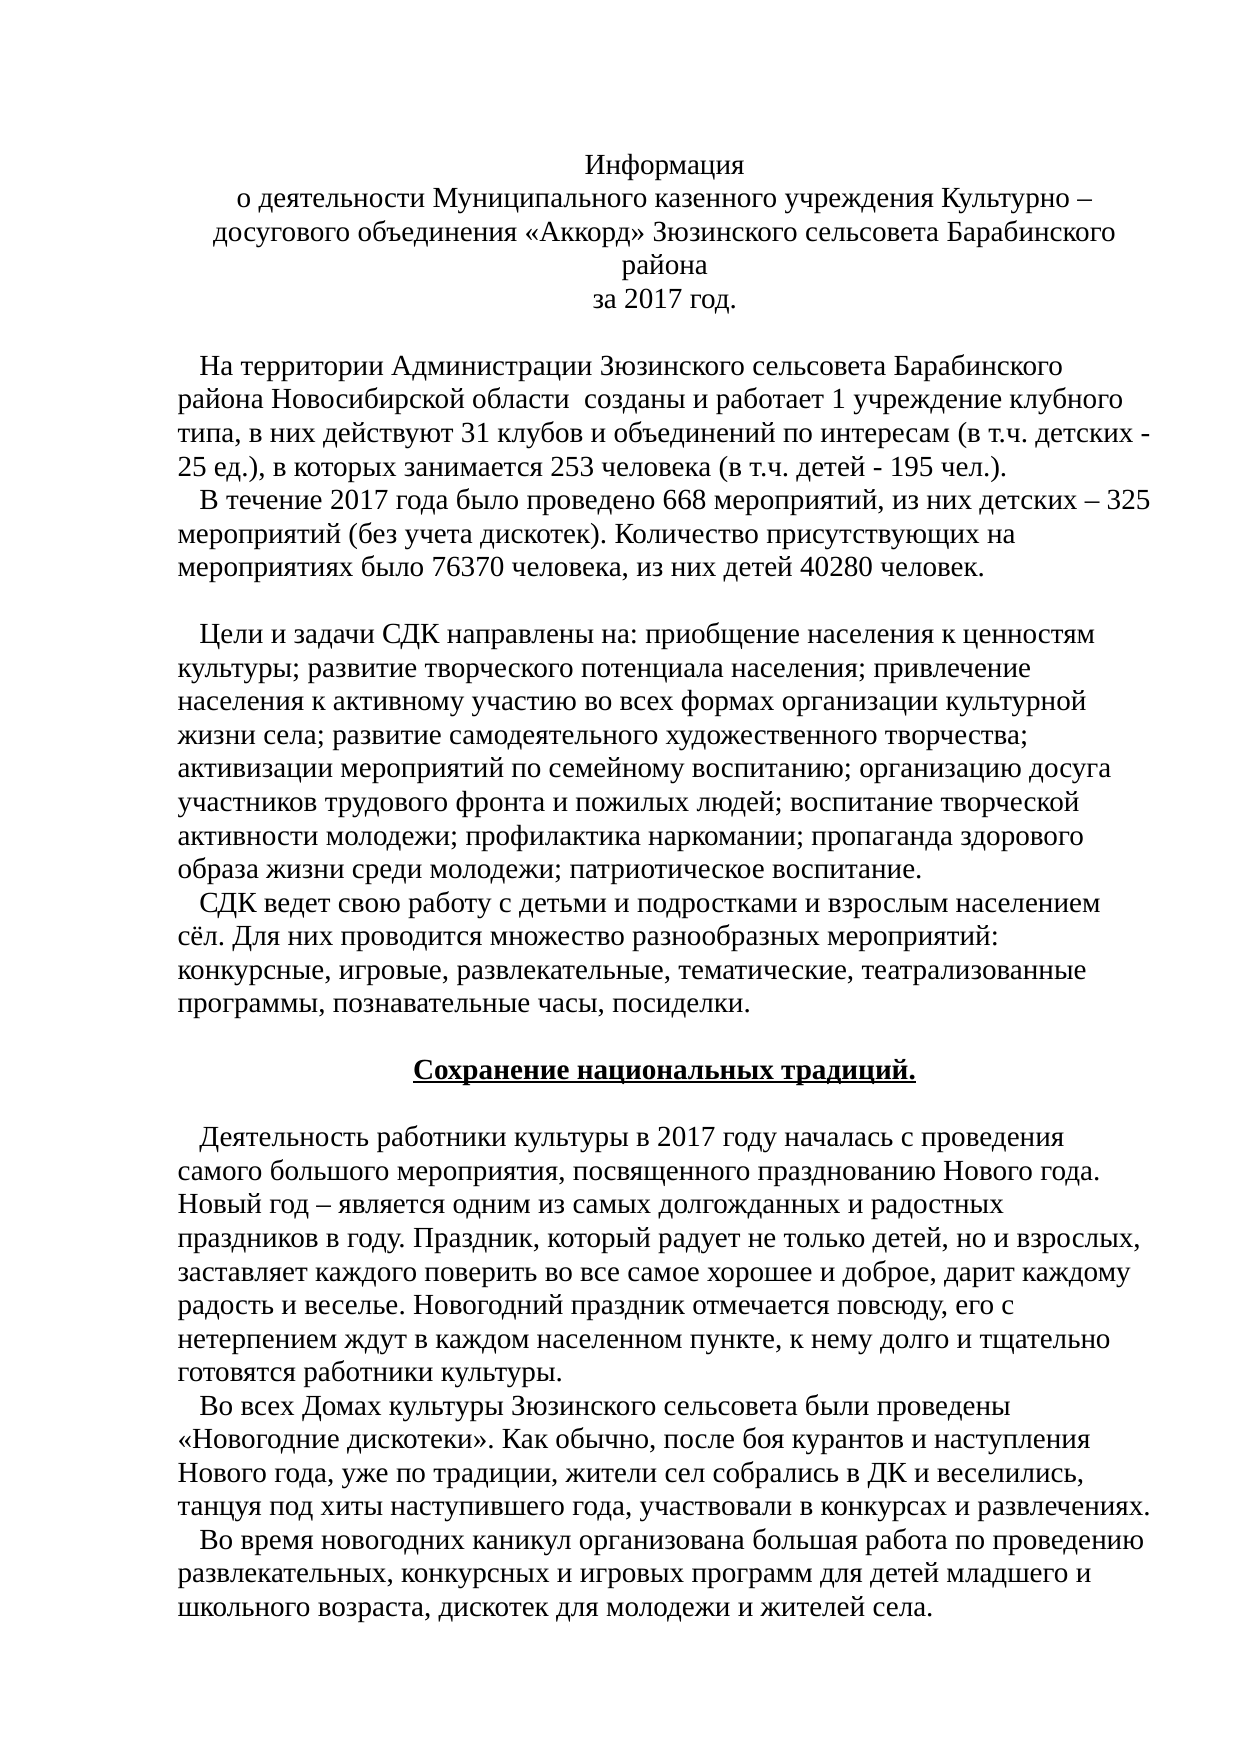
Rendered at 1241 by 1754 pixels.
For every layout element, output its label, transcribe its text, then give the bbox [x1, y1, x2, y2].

text «Новогодние дискотеки». Как обычно, после боя курантов и наступления Нового года, уже по традиции, жители сел собрались в ДК и веселились, танцуя под хиты наступившего года, участвовали в конкурсах и развлечениях. [177, 1421, 1152, 1522]
text о деятельности Муниципального казенного учреждения Культурно – досугового объединения «Аккорд» Зюзинского сельсовета Барабинского района [177, 180, 1152, 281]
text Информация [177, 147, 1152, 180]
text Во всех Домах культуры Зюзинского сельсовета были проведены [177, 1388, 1152, 1421]
text В течение 2017 года было проведено 668 мероприятий, из них детских – 325 мероприятий (без учета дискотек). Количество присутствующих на мероприятиях было 76370 человека, из них детей 40280 человек. [177, 482, 1152, 583]
text Сохранение национальных традиций. [177, 1052, 1152, 1086]
text за 2017 год. [177, 281, 1152, 314]
text Во время новогодних каникул организована большая работа по проведению развлекательных, конкурсных и игровых программ для детей младшего и школьного возраста, дискотек для молодежи и жителей села. [177, 1522, 1152, 1623]
text СДК ведет свою работу с детьми и подростками и взрослым населением сёл. Для них проводится множество разнообразных мероприятий: конкурсные, игровые, развлекательные, тематические, театрализованные программы, познавательные часы, посиделки. [177, 885, 1152, 1019]
text Деятельность работники культуры в 2017 году началась с проведения самого большого мероприятия, посвященного празднованию Нового года. Новый год – является одним из самых долгожданных и радостных праздников в году. Праздник, который радует не только детей, но и взрослых, заставляет каждого поверить во все самое хорошее и доброе, дарит каждому радость и веселье. Новогодний праздник отмечается повсюду, его с нетерпением ждут в каждом населенном пункте, к нему долго и тщательно готовятся работники культуры. [177, 1119, 1152, 1388]
text На территории Администрации Зюзинского сельсовета Барабинского района Новосибирской области созданы и работает 1 учреждение клубного типа, в них действуют 31 клубов и объединений по интересам (в т.ч. детских - 25 ед.), в которых занимается 253 человека (в т.ч. детей - 195 чел.). [177, 348, 1152, 482]
text Цели и задачи СДК направлены на: приобщение населения к ценностям культуры; развитие творческого потенциала населения; привлечение населения к активному участию во всех формах организации культурной жизни села; развитие самодеятельного художественного творчества; активизации мероприятий по семейному воспитанию; организацию досуга участников трудового фронта и пожилых людей; воспитание творческой активности молодежи; профилактика наркомании; пропаганда здорового образа жизни среди молодежи; патриотическое воспитание. [177, 616, 1152, 885]
